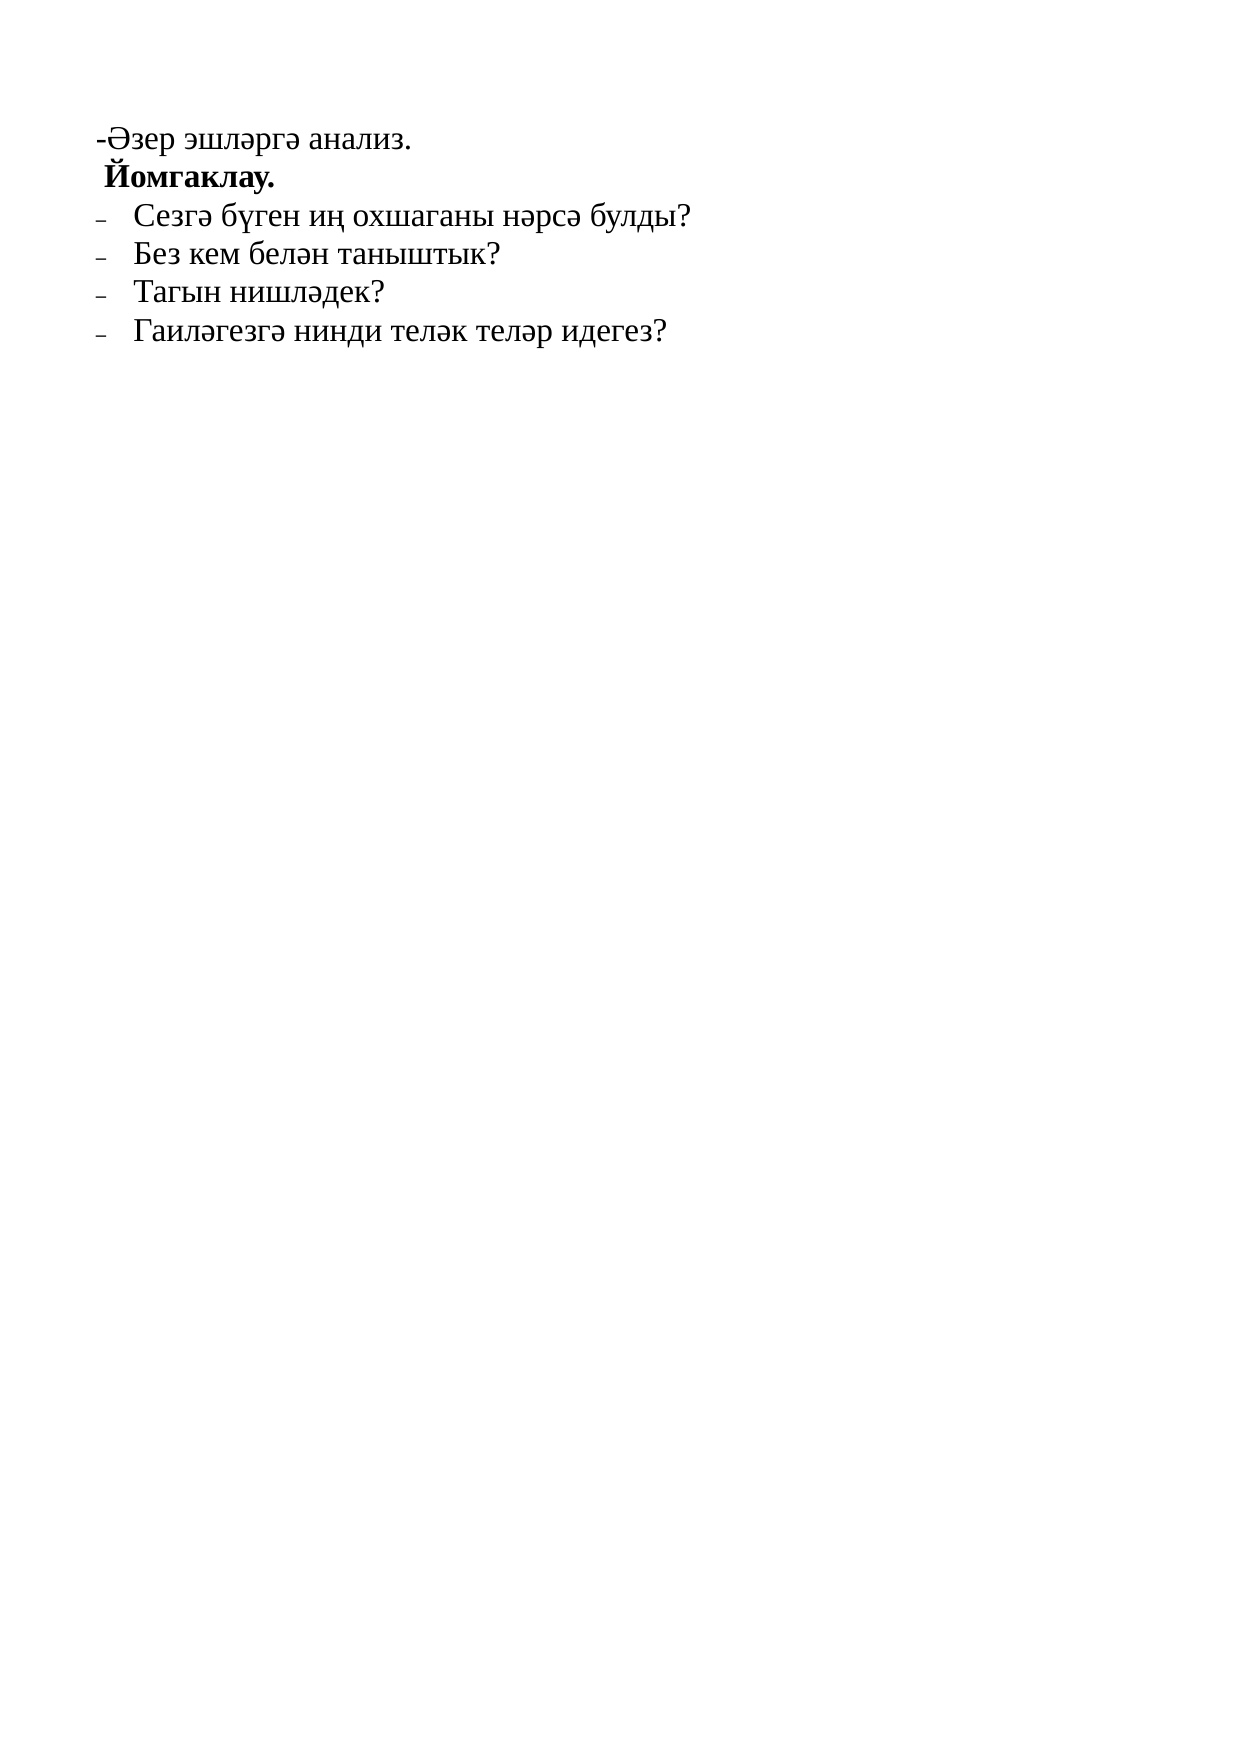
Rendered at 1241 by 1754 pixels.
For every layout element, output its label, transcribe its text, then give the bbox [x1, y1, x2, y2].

list Гаиләгезгә нинди теләк теләр идегез? [96, 310, 1122, 348]
text Йомгаклау. [96, 156, 1122, 195]
list Без кем белән таныштык? [96, 233, 1122, 271]
list Тагын нишләдек? [96, 271, 1122, 310]
list Сезгә бүген иң охшаганы нәрсә булды? [96, 195, 1122, 233]
text -Әзер эшләргә анализ. [96, 118, 1122, 156]
